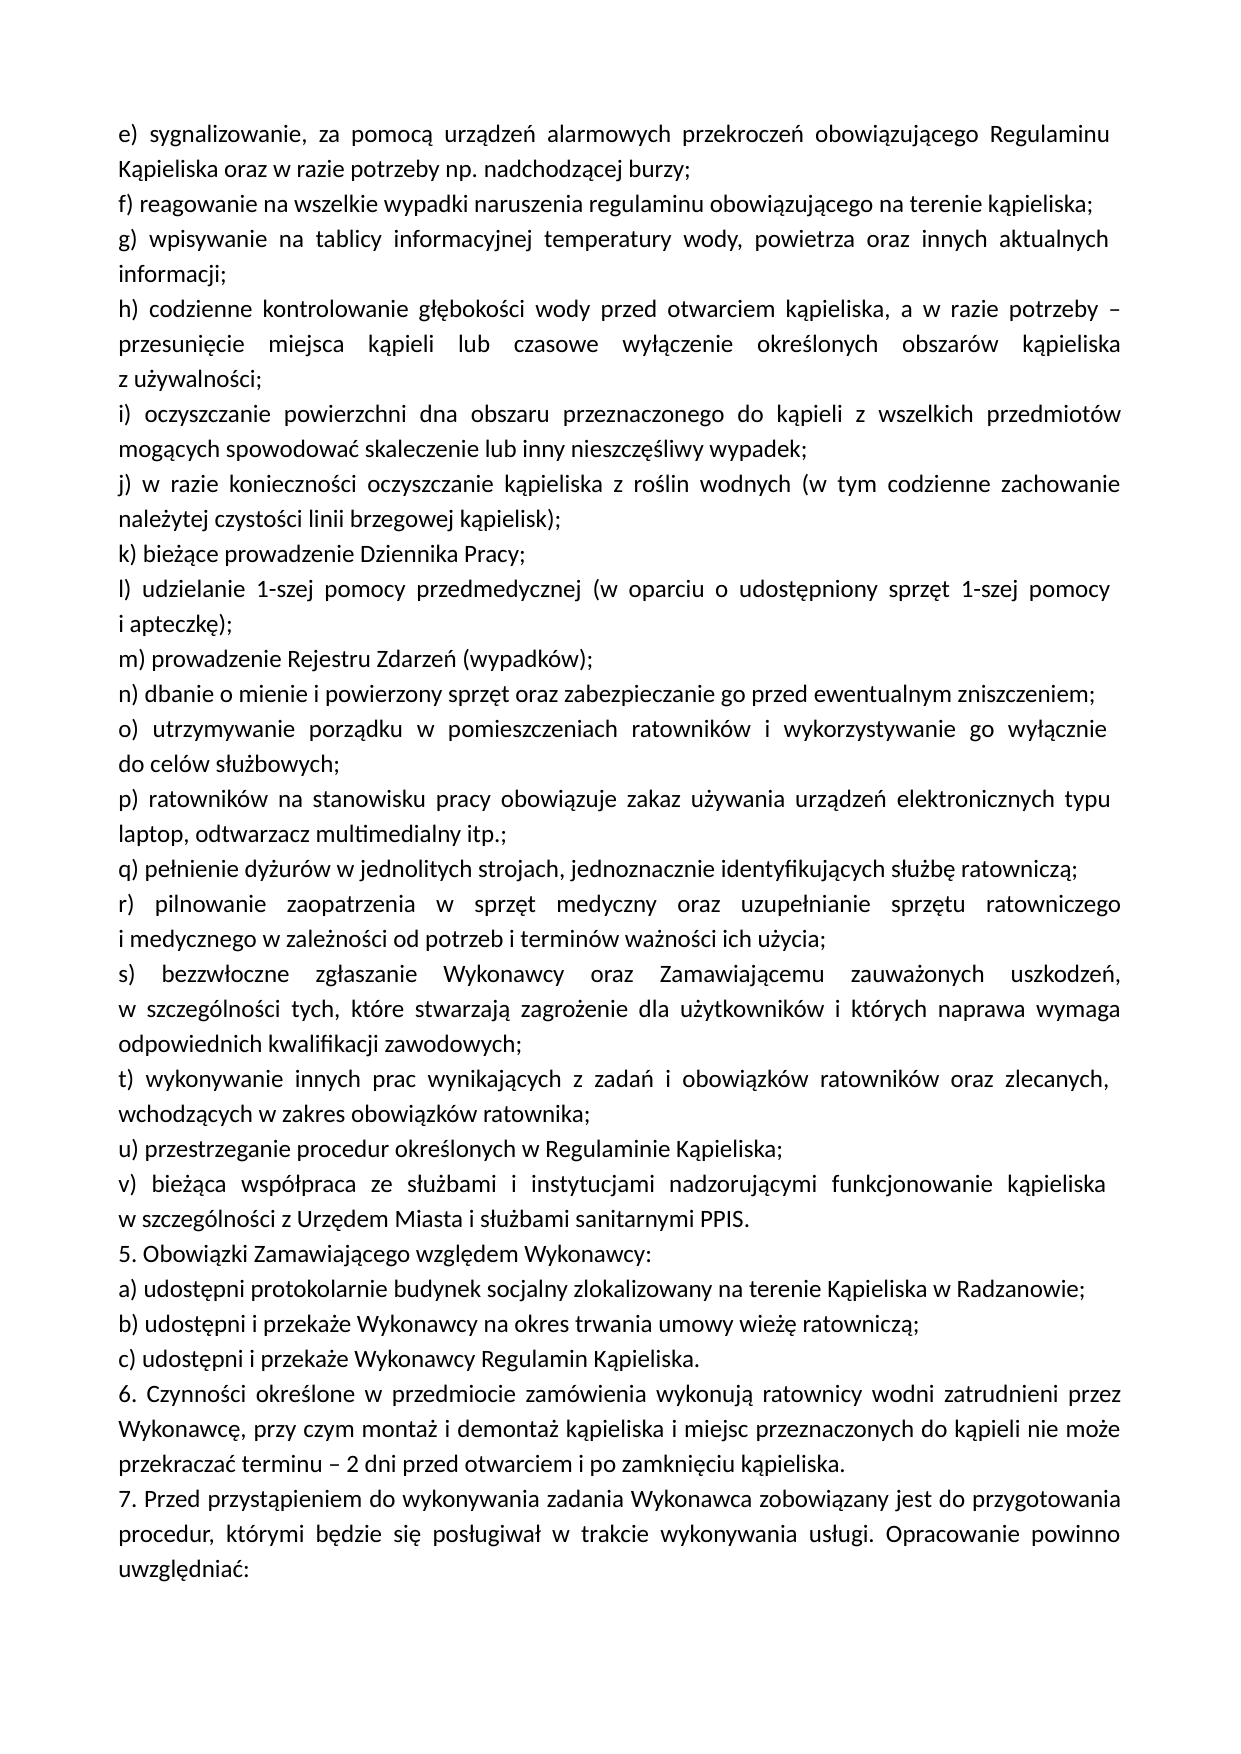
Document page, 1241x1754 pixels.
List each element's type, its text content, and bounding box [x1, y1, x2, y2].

text b) udostępni i przekaże Wykonawcy na okres trwania umowy wieżę ratowniczą; [118, 1308, 1122, 1339]
text c) udostępni i przekaże Wykonawcy Regulamin Kąpieliska. [118, 1343, 1122, 1374]
text s) bezzwłoczne zgłaszanie Wykonawcy oraz Zamawiającemu zauważonych uszkodzeń, w szczególności tych, które stwarzają zagrożenie dla użytkowników i których naprawa wymaga odpowiednich kwalifikacji zawodowych; [118, 958, 1122, 1059]
text 7. Przed przystąpieniem do wykonywania zadania Wykonawca zobowiązany jest do przygotowania procedur, którymi będzie się posługiwał w trakcie wykonywania usługi. Opracowanie powinno uwzględniać: [118, 1483, 1122, 1584]
text 5. Obowiązki Zamawiającego względem Wykonawcy: [118, 1238, 1122, 1269]
text i) oczyszczanie powierzchni dna obszaru przeznaczonego do kąpieli z wszelkich przedmiotów mogących spowodować skaleczenie lub inny nieszczęśliwy wypadek; [118, 398, 1122, 464]
text r) pilnowanie zaopatrzenia w sprzęt medyczny oraz uzupełnianie sprzętu ratowniczego i medycznego w zależności od potrzeb i terminów ważności ich użycia; [118, 888, 1122, 954]
text u) przestrzeganie procedur określonych w Regulaminie Kąpieliska; [118, 1133, 1122, 1164]
text g) wpisywanie na tablicy informacyjnej temperatury wody, powietrza oraz innych aktualnych informacji; [118, 223, 1122, 289]
text p) ratowników na stanowisku pracy obowiązuje zakaz używania urządzeń elektronicznych typu laptop, odtwarzacz multimedialny itp.; [118, 783, 1122, 849]
text k) bieżące prowadzenie Dziennika Pracy; [118, 538, 1122, 569]
text q) pełnienie dyżurów w jednolitych strojach, jednoznacznie identyfikujących służbę ratowniczą; [118, 853, 1122, 884]
text v) bieżąca współpraca ze służbami i instytucjami nadzorującymi funkcjonowanie kąpieliska w szczególności z Urzędem Miasta i służbami sanitarnymi PPIS. [118, 1168, 1122, 1234]
text e) sygnalizowanie, za pomocą urządzeń alarmowych przekroczeń obowiązującego Regulaminu Kąpieliska oraz w razie potrzeby np. nadchodzącej burzy; [118, 118, 1122, 184]
text j) w razie konieczności oczyszczanie kąpieliska z roślin wodnych (w tym codzienne zachowanie należytej czystości linii brzegowej kąpielisk); [118, 468, 1122, 534]
text m) prowadzenie Rejestru Zdarzeń (wypadków); [118, 643, 1122, 674]
text 6. Czynności określone w przedmiocie zamówienia wykonują ratownicy wodni zatrudnieni przez Wykonawcę, przy czym montaż i demontaż kąpieliska i miejsc przeznaczonych do kąpieli nie może przekraczać terminu – 2 dni przed otwarciem i po zamknięciu kąpieliska. [118, 1378, 1122, 1479]
text n) dbanie o mienie i powierzony sprzęt oraz zabezpieczanie go przed ewentualnym zniszczeniem; [118, 678, 1122, 709]
text h) codzienne kontrolowanie głębokości wody przed otwarciem kąpieliska, a w razie potrzeby – przesunięcie miejsca kąpieli lub czasowe wyłączenie określonych obszarów kąpieliska z używalności; [118, 293, 1122, 394]
text l) udzielanie 1-szej pomocy przedmedycznej (w oparciu o udostępniony sprzęt 1-szej pomocy i apteczkę); [118, 573, 1122, 639]
text t) wykonywanie innych prac wynikających z zadań i obowiązków ratowników oraz zlecanych, wchodzących w zakres obowiązków ratownika; [118, 1063, 1122, 1129]
text f) reagowanie na wszelkie wypadki naruszenia regulaminu obowiązującego na terenie kąpieliska; [118, 188, 1122, 219]
text a) udostępni protokolarnie budynek socjalny zlokalizowany na terenie Kąpieliska w Radzanowie; [118, 1273, 1122, 1304]
text o) utrzymywanie porządku w pomieszczeniach ratowników i wykorzystywanie go wyłącznie do celów służbowych; [118, 713, 1122, 779]
